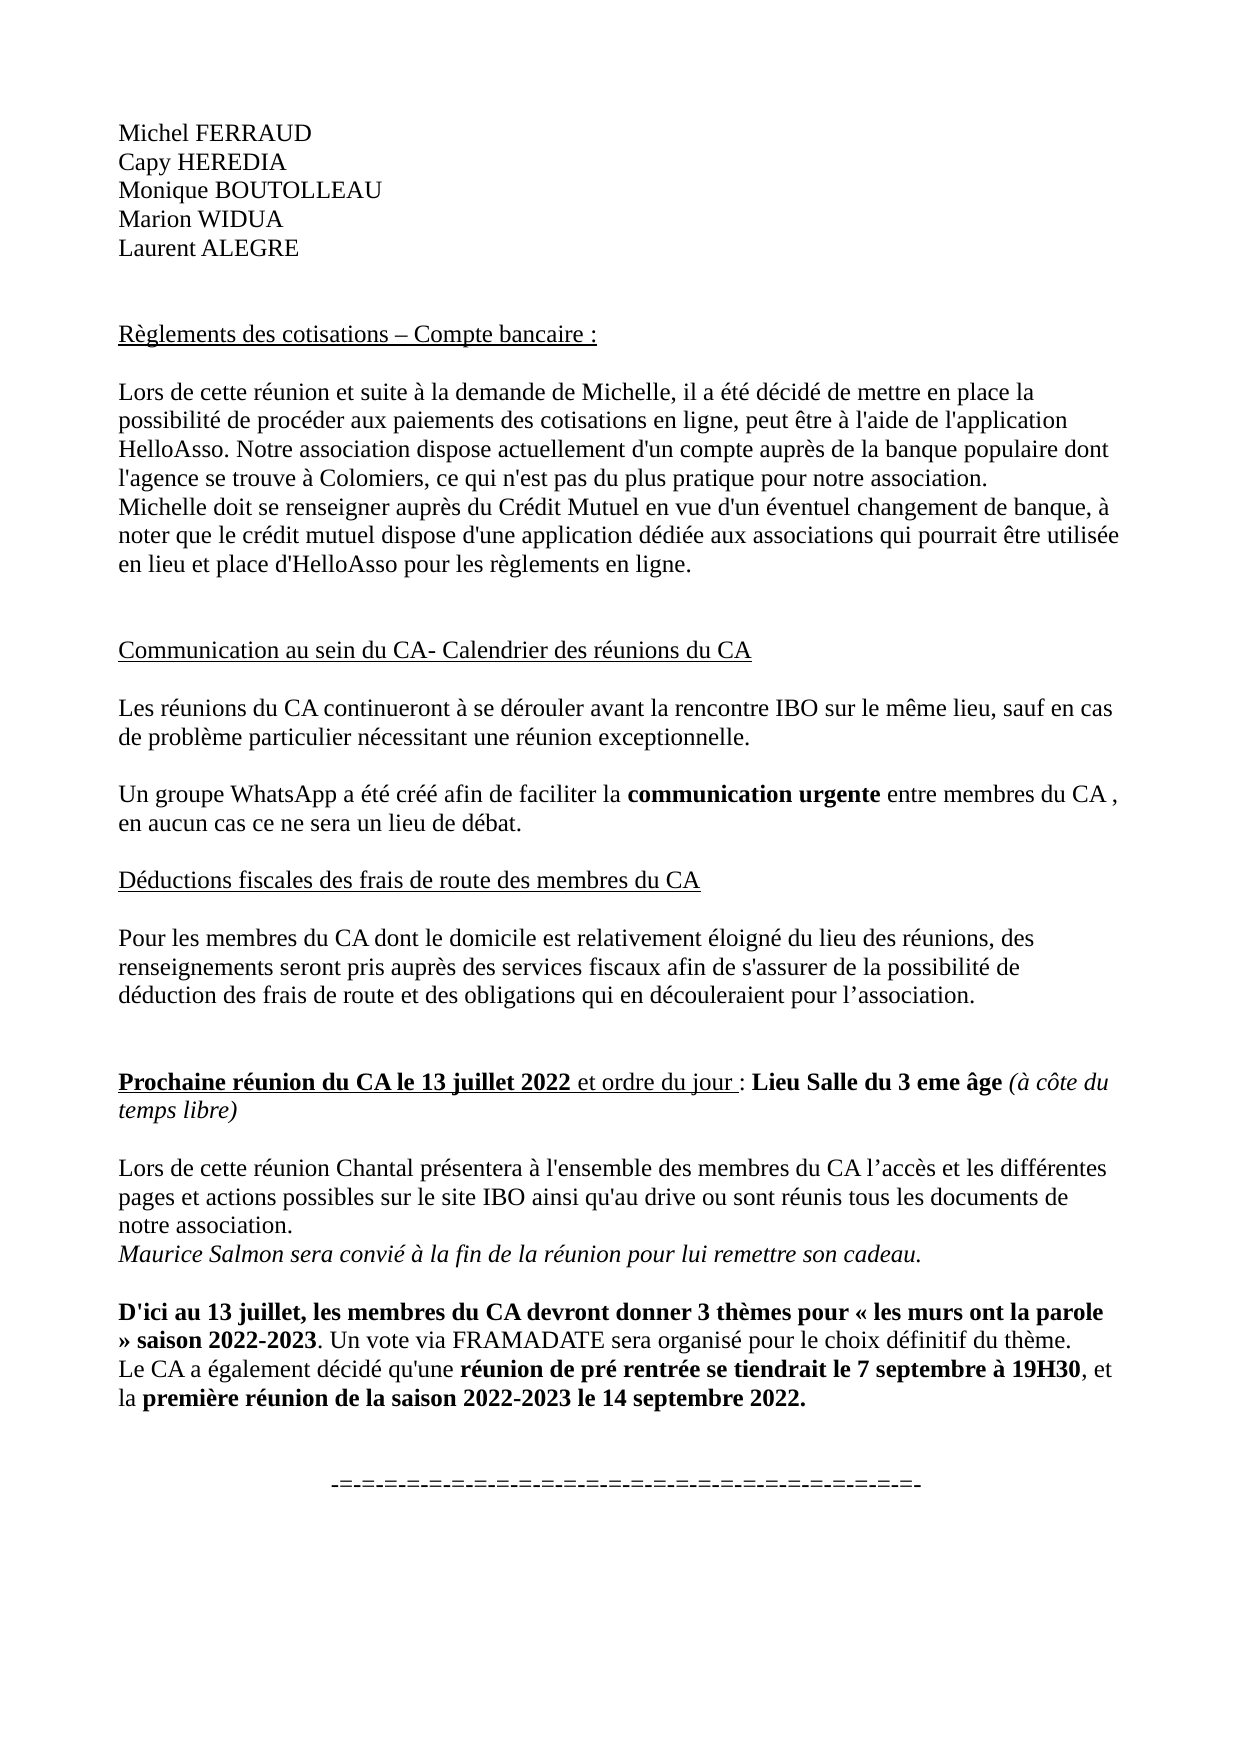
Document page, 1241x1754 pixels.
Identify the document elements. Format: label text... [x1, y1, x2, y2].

text Communication au sein du CA- Calendrier des réunions du CA [118, 636, 1122, 664]
text Règlements des cotisations – Compte bancaire : [118, 291, 1122, 348]
text Déductions fiscales des frais de route des membres du CA [118, 866, 1122, 894]
text -=-=-=-=-=-=-=-=-=-=-=-=-=-=-=-=-=-=-=-=-=-=-=-=-=-=- [118, 1469, 1122, 1527]
text Lors de cette réunion Chantal présentera à l'ensemble des membres du CA l’accès et les différentes pages et actions possibles sur le site IBO ainsi qu'au drive ou sont réunis tous les documents de notre association. [118, 1153, 1122, 1239]
text Pour les membres du CA dont le domicile est relativement éloigné du lieu des réunions, des renseignements seront pris auprès des services fiscaux afin de s'assurer de la possibilité de déduction des frais de route et des obligations qui en découleraient pour l’association. [118, 923, 1122, 1009]
text Un groupe WhatsApp a été créé afin de faciliter la communication urgente entre membres du CA , en aucun cas ce ne sera un lieu de débat. [118, 751, 1122, 837]
text Lors de cette réunion et suite à la demande de Michelle, il a été décidé de mettre en place la possibilité de procéder aux paiements des cotisations en ligne, peut être à l'aide de l'application HelloAsso. Notre association dispose actuellement d'un compte auprès de la banque populaire dont l'agence se trouve à Colomiers, ce qui n'est pas du plus pratique pour notre association. Michelle doit se renseigner auprès du Crédit Mutuel en vue d'un éventuel changement de banque, à noter que le crédit mutuel dispose d'une application dédiée aux associations qui pourrait être utilisée en lieu et place d'HelloAsso pour les règlements en ligne. [118, 377, 1122, 607]
text D'ici au 13 juillet, les membres du CA devront donner 3 thèmes pour « les murs ont la parole » saison 2022-2023. Un vote via FRAMADATE sera organisé pour le choix définitif du thème. Le CA a également décidé qu'une réunion de pré rentrée se tiendrait le 7 septembre à 19H30, et la première réunion de la saison 2022-2023 le 14 septembre 2022. [118, 1297, 1122, 1412]
text Maurice Salmon sera convié à la fin de la réunion pour lui remettre son cadeau. [118, 1239, 1122, 1268]
text Michel FERRAUD Capy HEREDIA Monique BOUTOLLEAU Marion WIDUA Laurent ALEGRE [118, 118, 1122, 291]
text Les réunions du CA continueront à se dérouler avant la rencontre IBO sur le même lieu, sauf en cas de problème particulier nécessitant une réunion exceptionnelle. [118, 693, 1122, 751]
text Prochaine réunion du CA le 13 juillet 2022 et ordre du jour : Lieu Salle du 3 eme âge (à côte du temps libre) [118, 1067, 1122, 1153]
